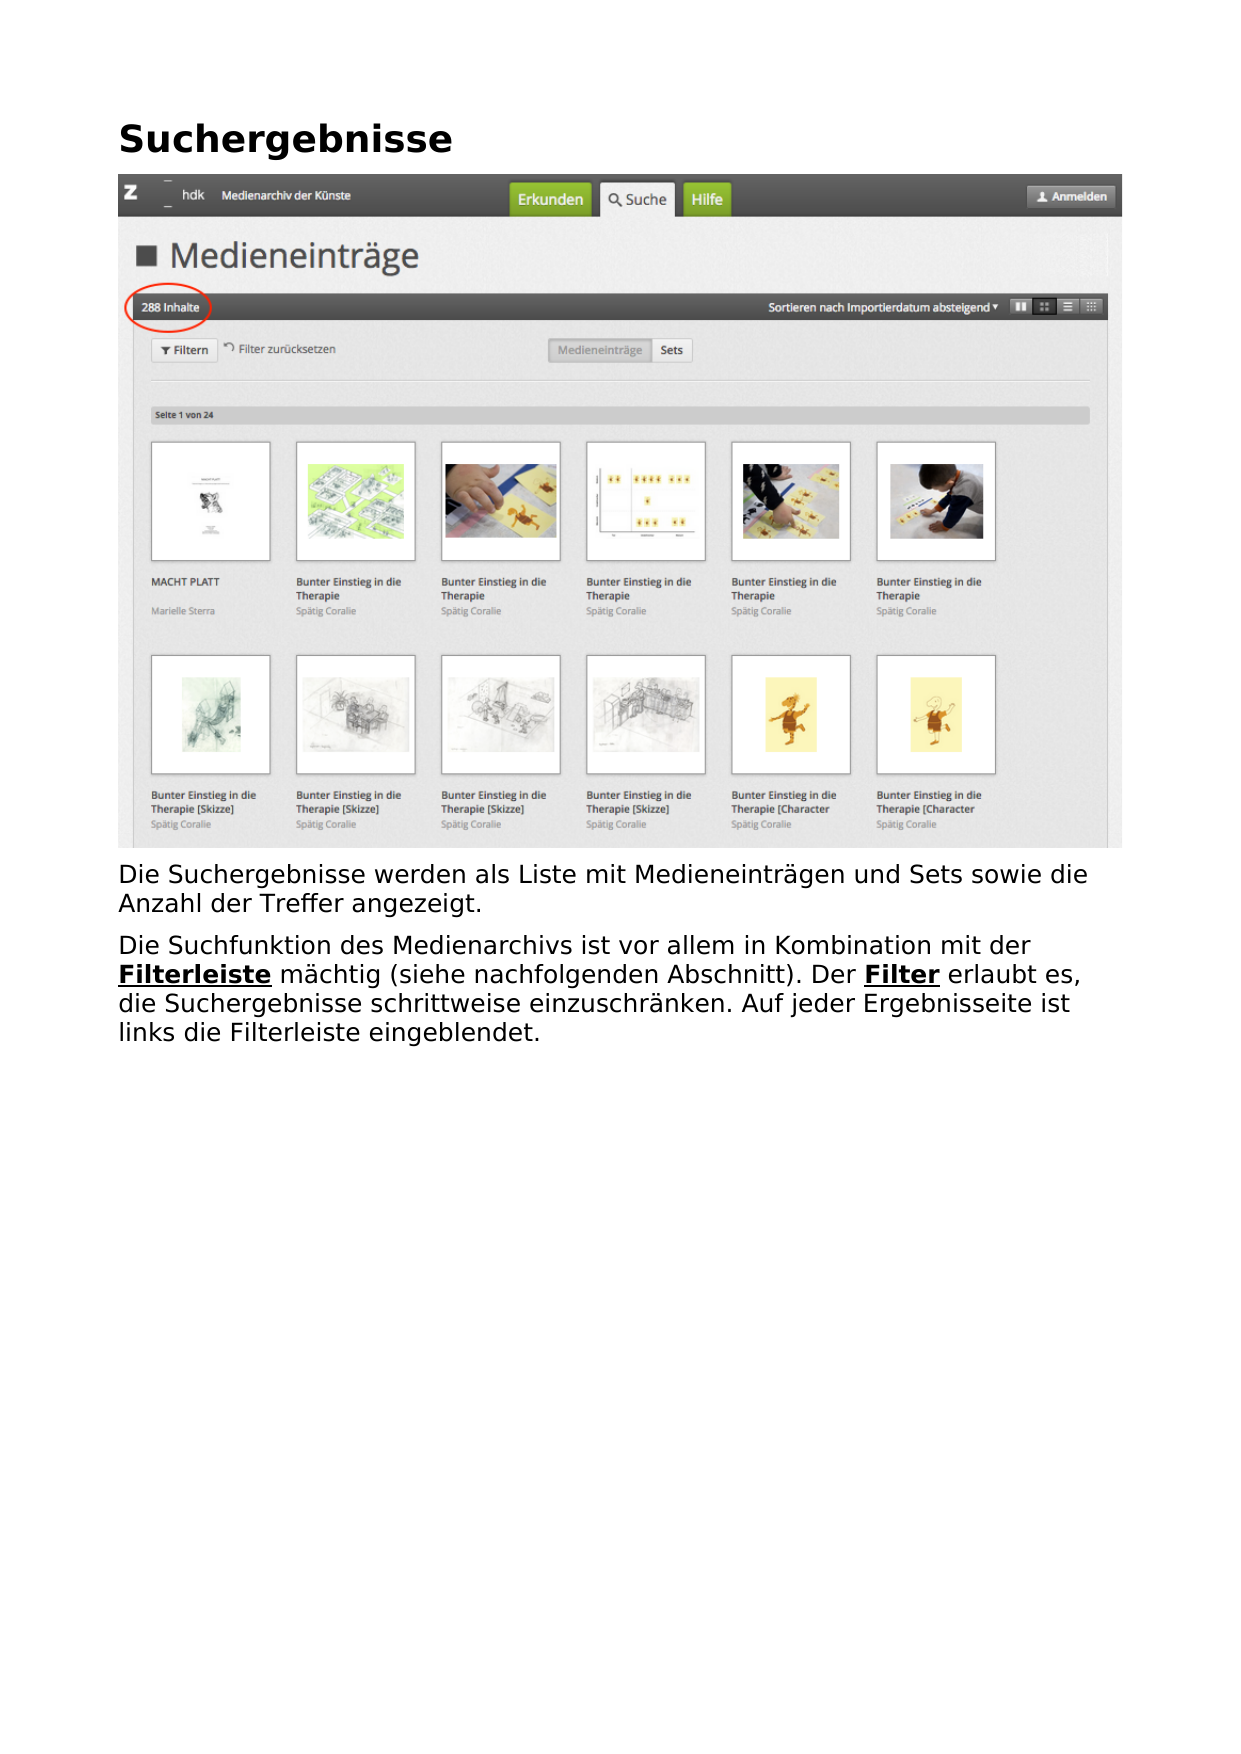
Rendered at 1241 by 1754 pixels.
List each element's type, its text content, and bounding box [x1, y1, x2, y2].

text Die Suchergebnisse werden als Liste mit Medieneinträgen und Sets sowie die Anzahl der Treffer angezeigt. [118, 860, 1122, 919]
text Die Suchfunktion des Medienarchivs ist vor allem in Kombination mit der Filterleiste mächtig (siehe nachfolgenden Abschnitt). Der Filter erlaubt es, die Suchergebnisse schrittweise einzuschränken. Auf jeder Ergebnisseite ist links die Filterleiste eingeblendet. [118, 931, 1122, 1048]
picture [118, 174, 1123, 848]
subtitle Suchergebnisse [118, 118, 1122, 162]
